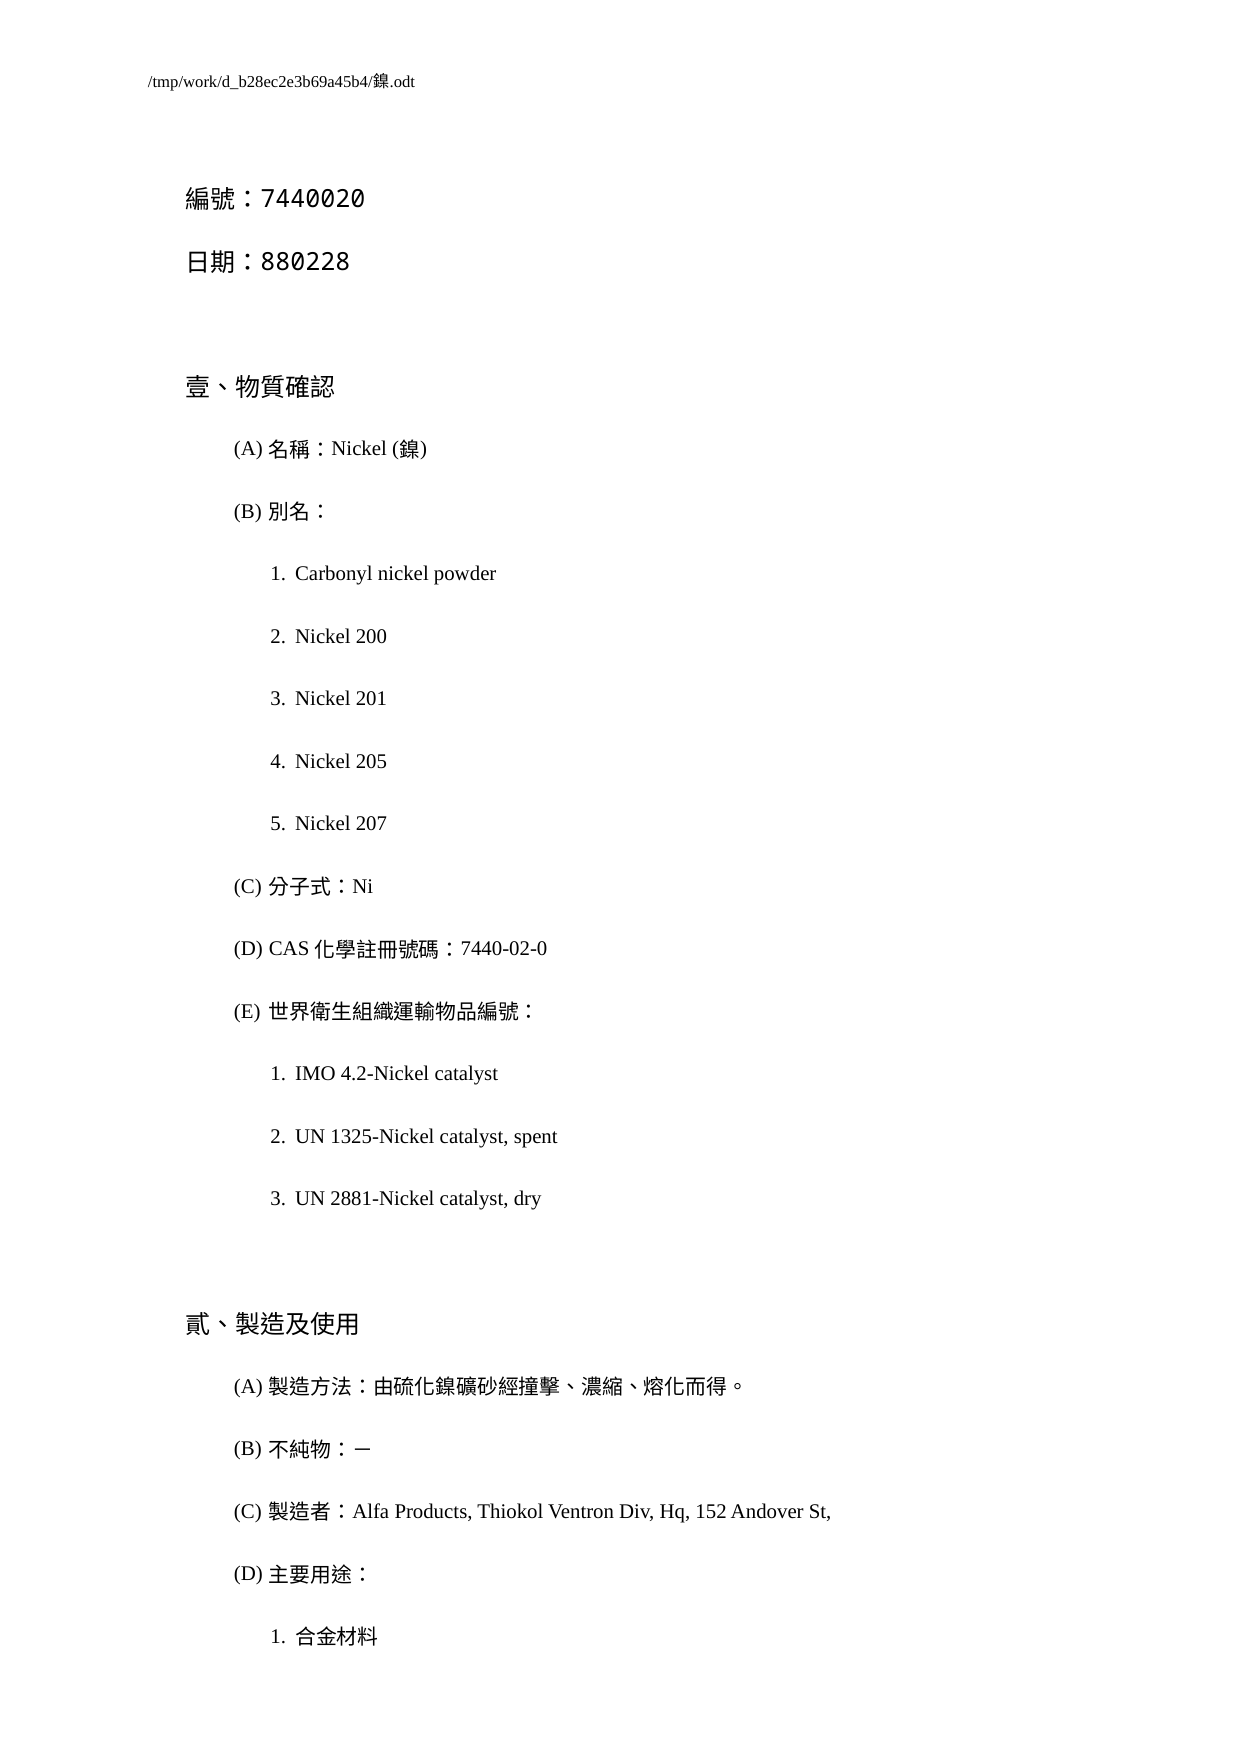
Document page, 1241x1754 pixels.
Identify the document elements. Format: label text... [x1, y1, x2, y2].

text 3. Nickel 201 [270, 656, 1092, 719]
text (A) 名稱：Nickel (鎳) [234, 406, 1092, 469]
text (C) 分子式：Ni [234, 844, 1092, 906]
text (B) 別名： [234, 469, 1092, 531]
text 1. 合金材料 [270, 1594, 1092, 1656]
text (D) 主要用途： [234, 1531, 1092, 1594]
text 4. Nickel 205 [270, 719, 1092, 781]
text 貳、製造及使用 [185, 1281, 1092, 1344]
text 2. Nickel 200 [270, 594, 1092, 656]
text (C) 製造者：Alfa Products, Thiokol Ventron Div, Hq, 152 Andover St, [234, 1469, 1092, 1531]
text (B) 不純物：－ [234, 1406, 1092, 1469]
text 1. IMO 4.2-Nickel catalyst [270, 1031, 1092, 1094]
text 1. Carbonyl nickel powder [270, 531, 1092, 594]
text (E) 世界衛生組織運輸物品編號： [234, 969, 1092, 1031]
text 壹、物質確認 [185, 344, 1092, 406]
text (D) CAS 化學註冊號碼：7440-02-0 [234, 906, 1092, 969]
text 日期：880228 [185, 219, 1092, 281]
text (A) 製造方法：由硫化鎳礦砂經撞擊、濃縮、熔化而得。 [234, 1344, 1092, 1406]
text 編號：7440020 [185, 156, 1092, 219]
text 2. UN 1325-Nickel catalyst, spent [270, 1094, 1092, 1156]
text 3. UN 2881-Nickel catalyst, dry [270, 1156, 1092, 1219]
text 5. Nickel 207 [270, 781, 1092, 844]
